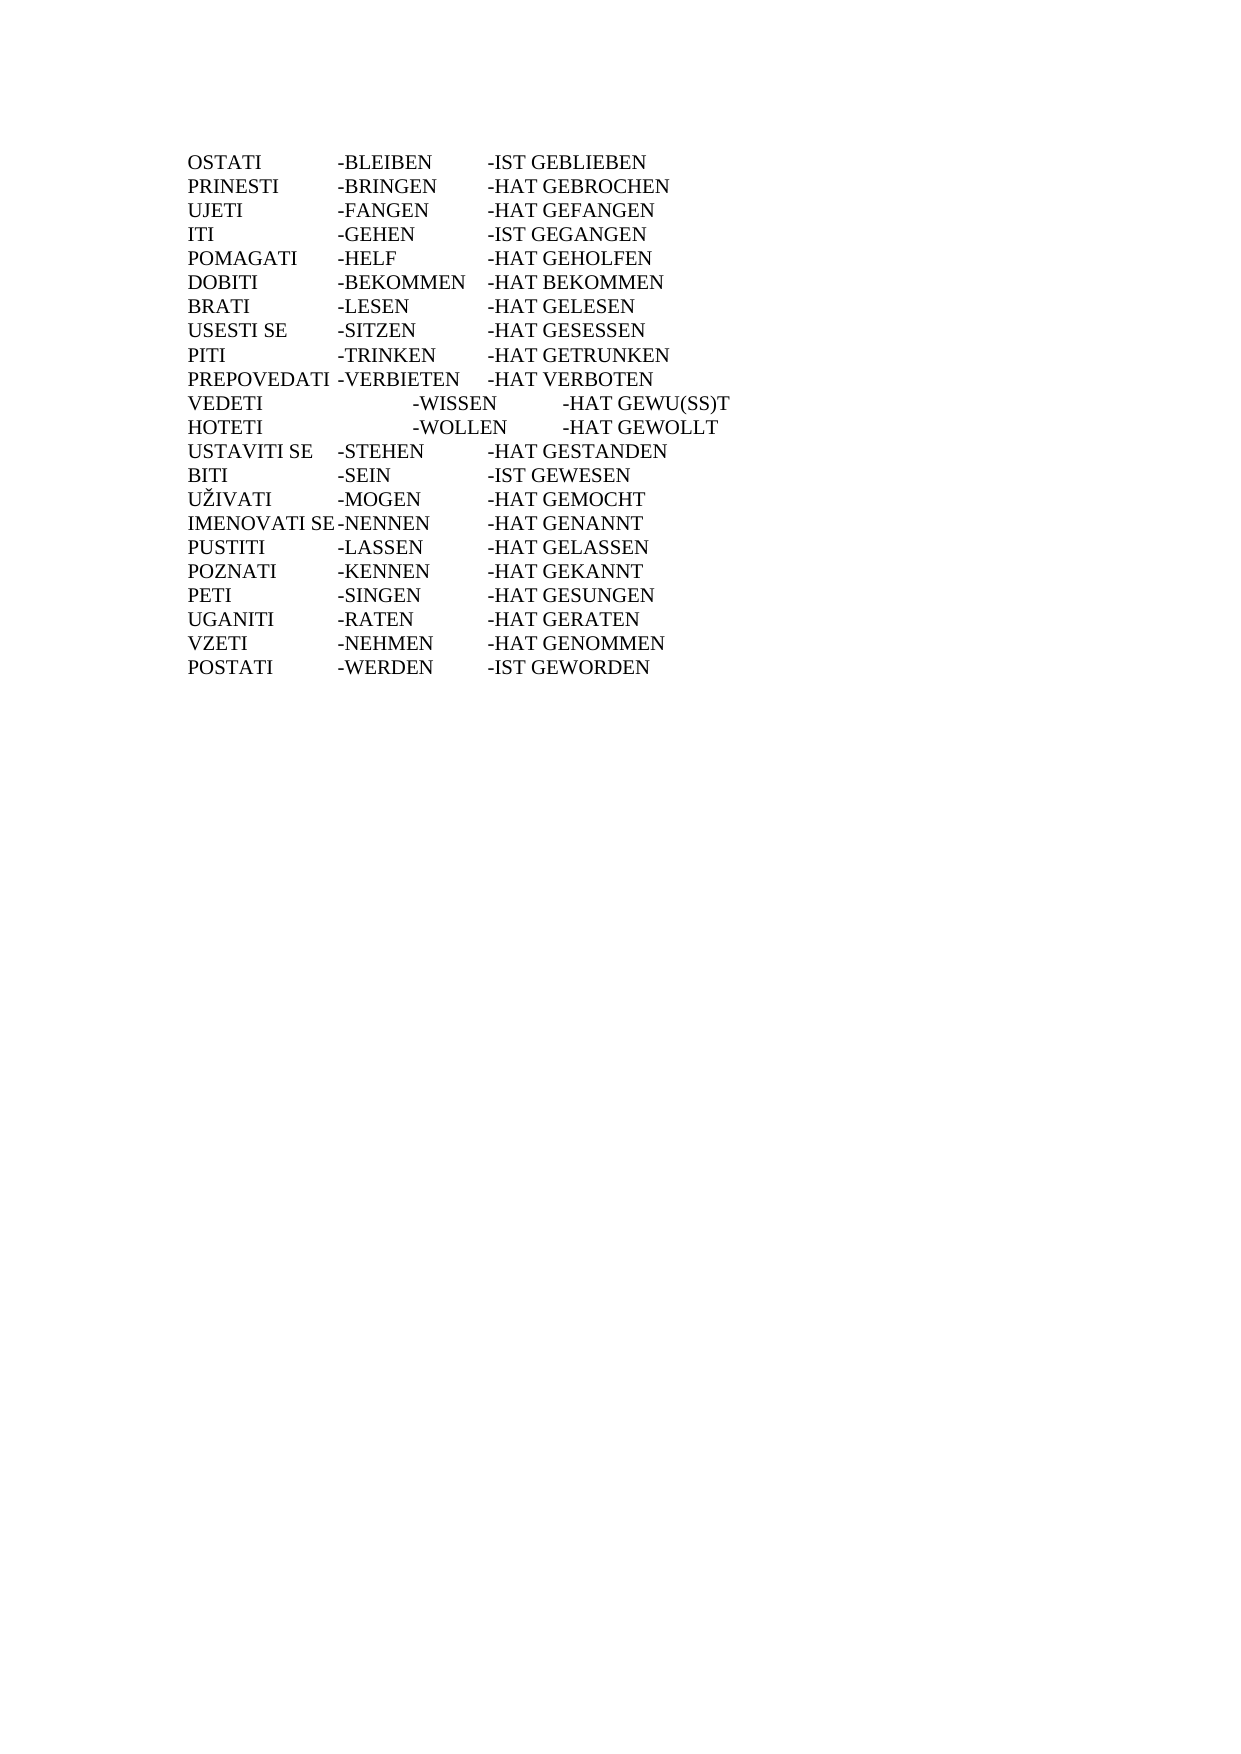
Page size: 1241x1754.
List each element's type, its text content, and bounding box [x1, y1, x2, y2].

text PITI -TRINKEN -HAT GETRUNKEN [187, 342, 1053, 367]
text VEDETI -WISSEN -HAT GEWU(SS)T [187, 391, 1053, 415]
text POSTATI -WERDEN -IST GEWORDEN [187, 655, 1053, 679]
text OSTATI -BLEIBEN -IST GEBLIEBEN [187, 150, 1053, 174]
text UGANITI -RATEN -HAT GERATEN [187, 607, 1053, 631]
text POZNATI -KENNEN -HAT GEKANNT [187, 559, 1053, 583]
text BRATI -LESEN -HAT GELESEN [187, 294, 1053, 318]
text ITI -GEHEN -IST GEGANGEN [187, 222, 1053, 246]
text DOBITI -BEKOMMEN -HAT BEKOMMEN [187, 270, 1053, 294]
text PETI -SINGEN -HAT GESUNGEN [187, 583, 1053, 607]
text UŽIVATI -MOGEN -HAT GEMOCHT [187, 487, 1053, 511]
text BITI -SEIN -IST GEWESEN [187, 463, 1053, 487]
text PREPOVEDATI -VERBIETEN -HAT VERBOTEN [187, 367, 1053, 391]
text UJETI -FANGEN -HAT GEFANGEN [187, 198, 1053, 222]
text PRINESTI -BRINGEN -HAT GEBROCHEN [187, 174, 1053, 198]
text PUSTITI -LASSEN -HAT GELASSEN [187, 535, 1053, 559]
text USTAVITI SE -STEHEN -HAT GESTANDEN [187, 439, 1053, 463]
text HOTETI -WOLLEN -HAT GEWOLLT [187, 415, 1053, 439]
text IMENOVATI SE -NENNEN -HAT GENANNT [187, 511, 1053, 535]
text VZETI -NEHMEN -HAT GENOMMEN [187, 631, 1053, 655]
text POMAGATI -HELF -HAT GEHOLFEN [187, 246, 1053, 270]
text USESTI SE -SITZEN -HAT GESESSEN [187, 318, 1053, 342]
